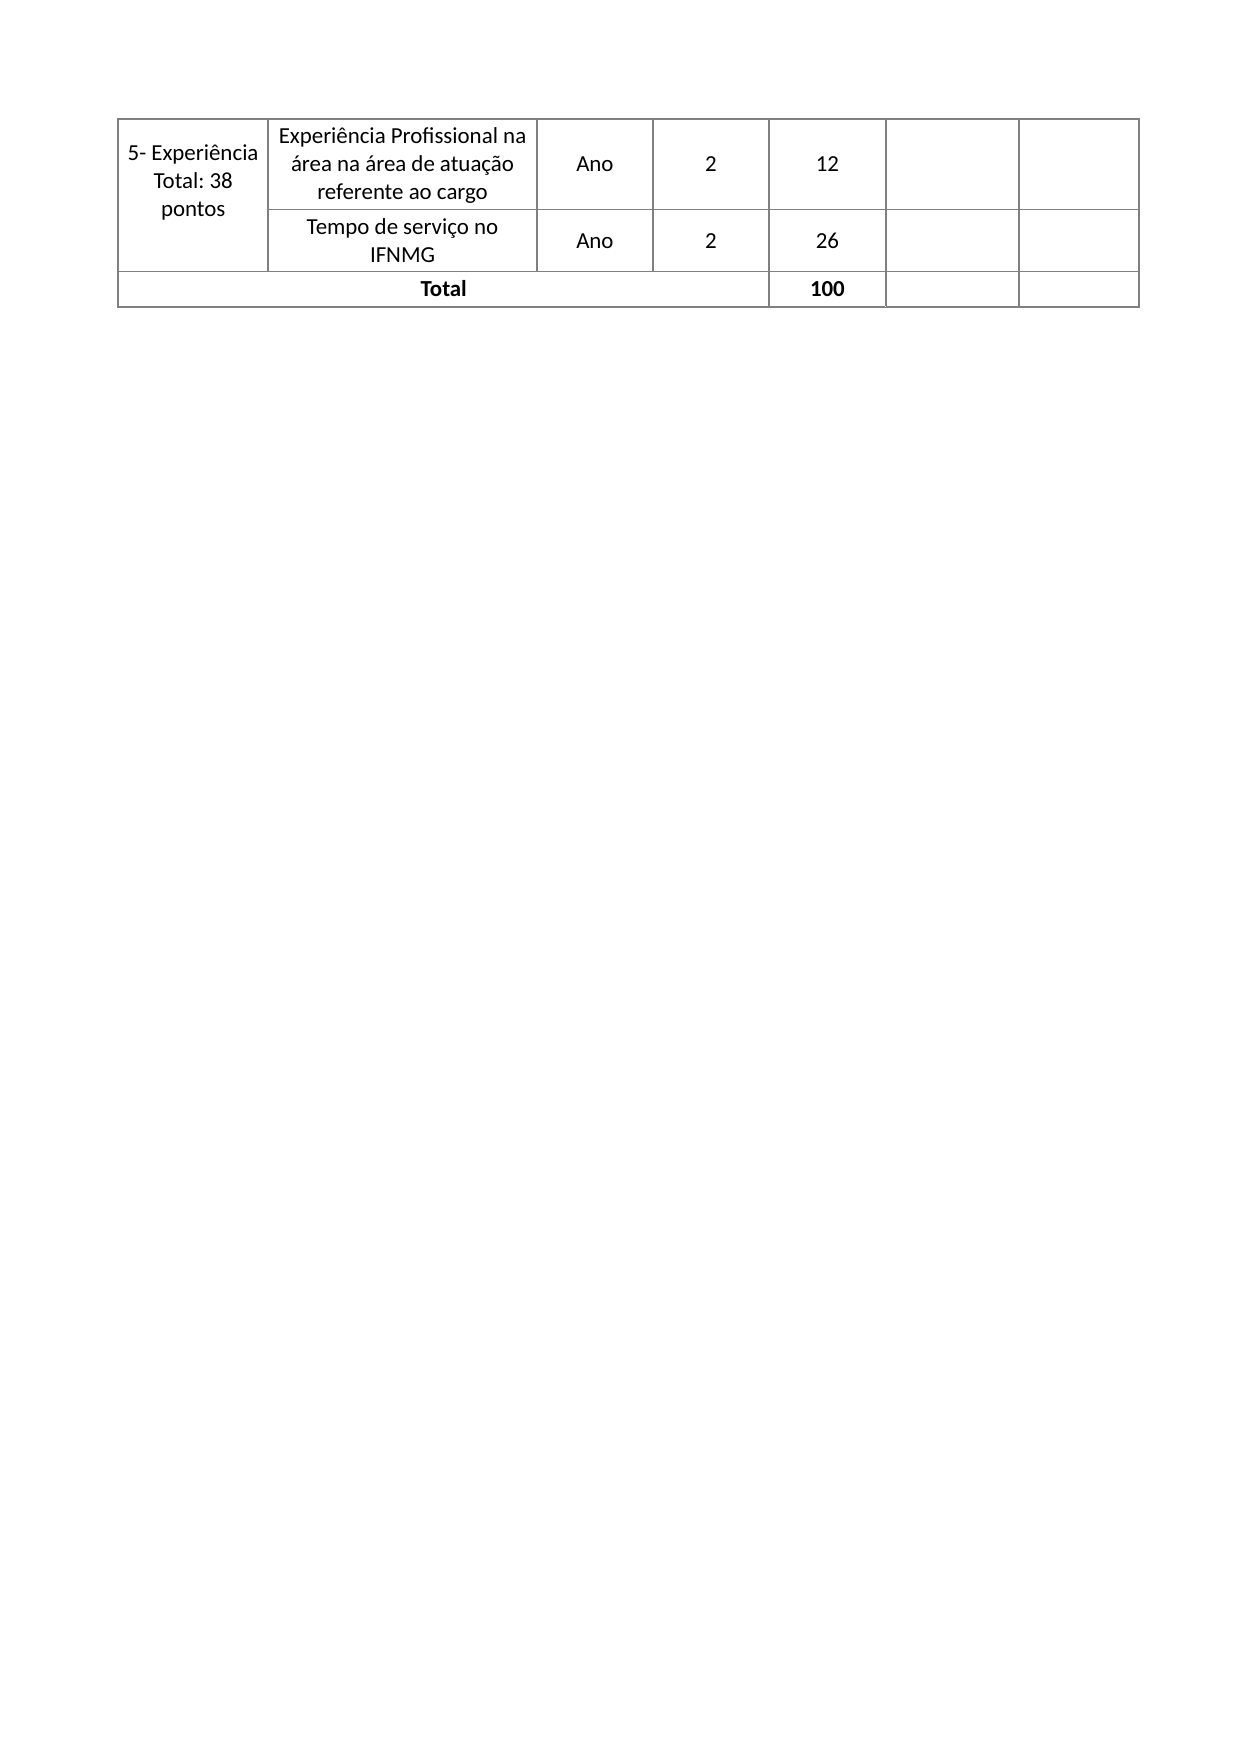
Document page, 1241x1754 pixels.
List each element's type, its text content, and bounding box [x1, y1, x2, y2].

table_cell 2 [654, 120, 768, 208]
table_cell [887, 120, 1018, 208]
table_cell [1020, 120, 1138, 208]
table_cell Ano [538, 120, 652, 208]
table_cell 100 [770, 272, 885, 306]
table_cell 12 [770, 120, 885, 208]
table_cell [887, 210, 1018, 271]
table_cell [1020, 210, 1138, 271]
table_cell Tempo de serviço no IFNMG [269, 210, 536, 271]
table_cell 5- Experiência Total: 38 pontos [119, 120, 267, 271]
table_cell Ano [538, 210, 652, 271]
table_cell Experiência Profissional na área na área de atuação referente ao cargo [269, 120, 536, 208]
table_cell 26 [770, 210, 885, 271]
table_cell Total [119, 272, 768, 306]
table_cell [1020, 272, 1138, 306]
table_cell [887, 272, 1018, 306]
table_cell 2 [654, 210, 768, 271]
